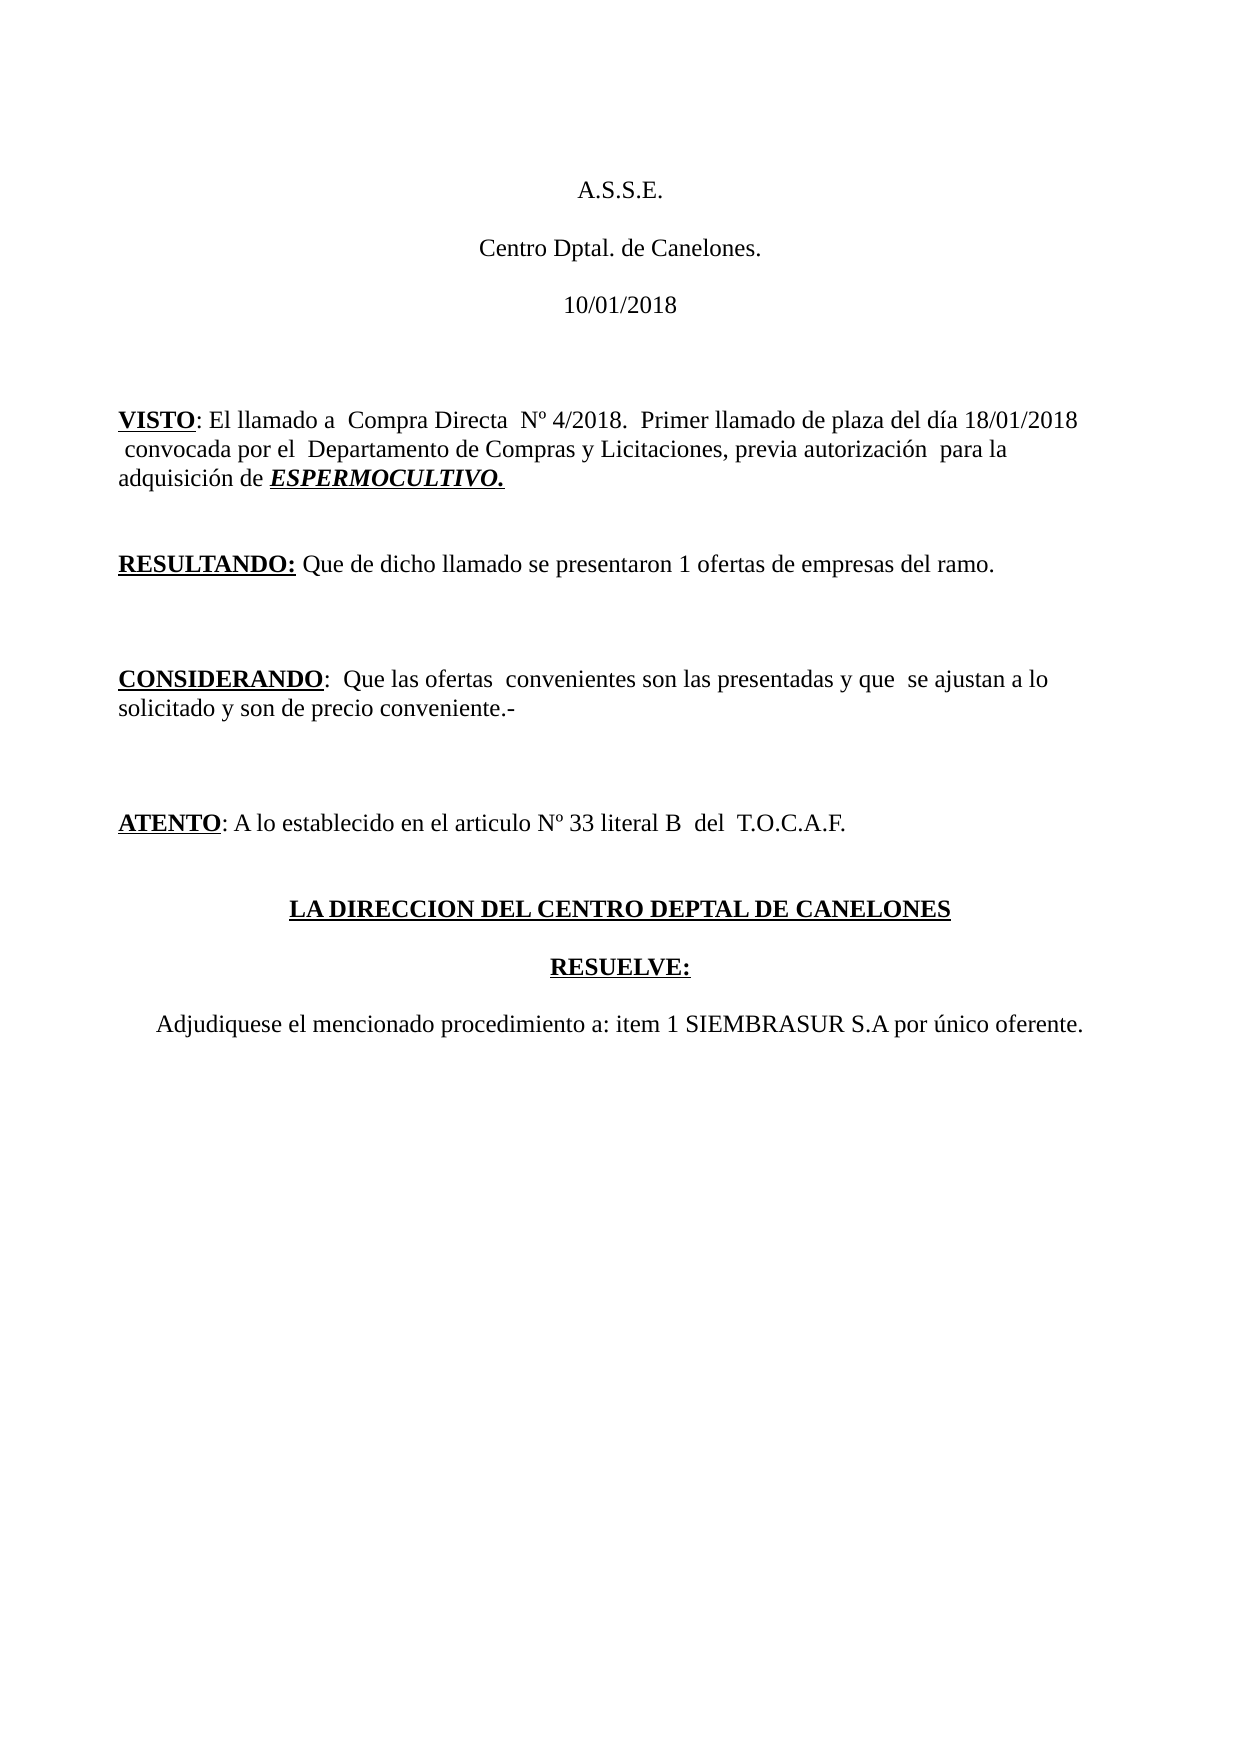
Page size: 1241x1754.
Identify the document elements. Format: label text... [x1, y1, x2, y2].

text A.S.S.E. [118, 176, 1122, 204]
text RESULTANDO: Que de dicho llamado se presentaron 1 ofertas de empresas del ramo. [118, 549, 1122, 578]
text convocada por el Departamento de Compras y Licitaciones, previa autorización para la adquisición de ESPERMOCULTIVO. [118, 434, 1122, 492]
text 10/01/2018 [118, 291, 1122, 319]
text RESUELVE: [118, 952, 1122, 981]
text Adjudiquese el mencionado procedimiento a: item 1 SIEMBRASUR S.A por único oferente. [156, 1009, 1122, 1038]
text LA DIRECCION DEL CENTRO DEPTAL DE CANELONES [118, 894, 1122, 923]
text VISTO: El llamado a Compra Directa Nº 4/2018. Primer llamado de plaza del día 18/01/2018 [118, 406, 1122, 434]
text Centro Dptal. de Canelones. [118, 233, 1122, 262]
text CONSIDERANDO: Que las ofertas convenientes son las presentadas y que se ajustan a lo solicitado y son de precio conveniente.- [118, 664, 1122, 722]
text ATENTO: A lo establecido en el articulo Nº 33 literal B del T.O.C.A.F. [118, 808, 1122, 837]
